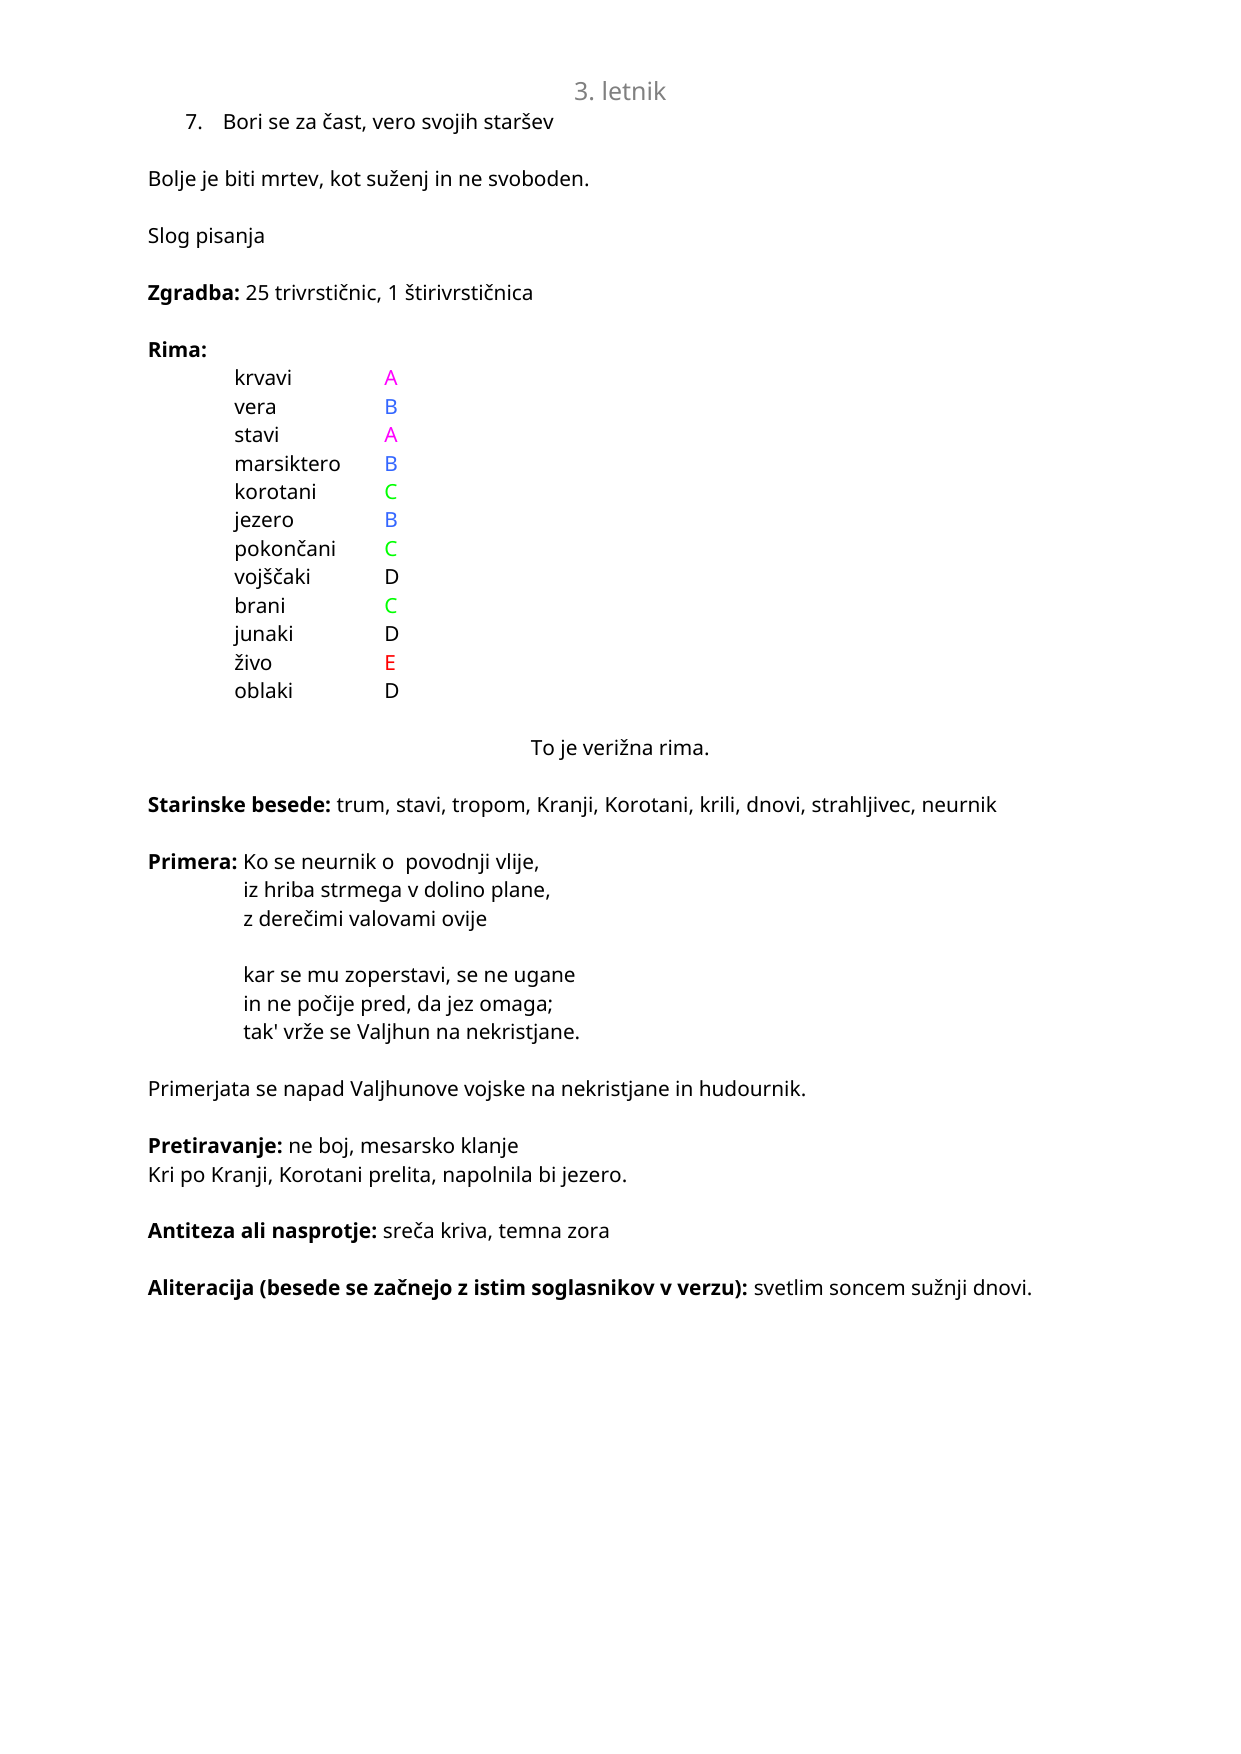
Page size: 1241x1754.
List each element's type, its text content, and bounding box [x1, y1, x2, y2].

table_cell korotani [223, 477, 373, 506]
table_cell C [373, 534, 429, 562]
text Starinske besede: trum, stavi, tropom, Kranji, Korotani, krili, dnovi, strahljivec, neurnik [148, 790, 1092, 818]
text Zgradba: 25 trivrstičnic, 1 štirivrstičnica [148, 278, 1092, 307]
table_cell junaki [223, 619, 373, 648]
text Bolje je biti mrtev, kot suženj in ne svoboden. [148, 164, 1092, 193]
table_cell vera [223, 392, 373, 420]
text Aliteracija (besede se začnejo z istim soglasnikov v verzu): svetlim soncem sužnji dnovi. [148, 1273, 1092, 1302]
text iz hriba strmega v dolino plane, [221, 875, 1092, 904]
text Primerjata se napad Valjhunove vojske na nekristjane in hudournik. [148, 1074, 1092, 1103]
table_cell marsiktero [223, 449, 373, 477]
table_cell D [373, 563, 429, 591]
table_cell stavi [223, 420, 373, 449]
table_header krvavi [223, 364, 373, 392]
table_cell jezero [223, 506, 373, 534]
table_cell vojščaki [223, 563, 373, 591]
table_header A [373, 364, 429, 392]
text Rima: [148, 335, 1092, 363]
table_cell C [373, 591, 429, 619]
text tak' vrže se Valjhun na nekristjane. [148, 1017, 1092, 1046]
text Slog pisanja [148, 221, 1092, 250]
table_cell oblaki [223, 676, 373, 705]
table_cell B [373, 449, 429, 477]
text To je verižna rima. [148, 733, 1092, 762]
text z derečimi valovami ovije [148, 904, 1092, 932]
table_cell živo [223, 648, 373, 676]
table_cell E [373, 648, 429, 676]
table_cell D [373, 676, 429, 705]
table_cell pokončani [223, 534, 373, 562]
text kar se mu zoperstavi, se ne ugane [148, 961, 1092, 989]
text Primera: Ko se neurnik o povodnji vlije, [148, 847, 1092, 875]
list Bori se za čast, vero svojih staršev [185, 107, 1092, 136]
table_cell brani [223, 591, 373, 619]
text in ne počije pred, da jez omaga; [148, 989, 1092, 1017]
text Kri po Kranji, Korotani prelita, napolnila bi jezero. [148, 1160, 1092, 1188]
table_cell C [373, 477, 429, 506]
text Pretiravanje: ne boj, mesarsko klanje [148, 1131, 1092, 1160]
text Antiteza ali nasprotje: sreča kriva, temna zora [148, 1217, 1092, 1245]
table_cell B [373, 506, 429, 534]
table_cell B [373, 392, 429, 420]
table_cell A [373, 420, 429, 449]
table_cell D [373, 619, 429, 648]
